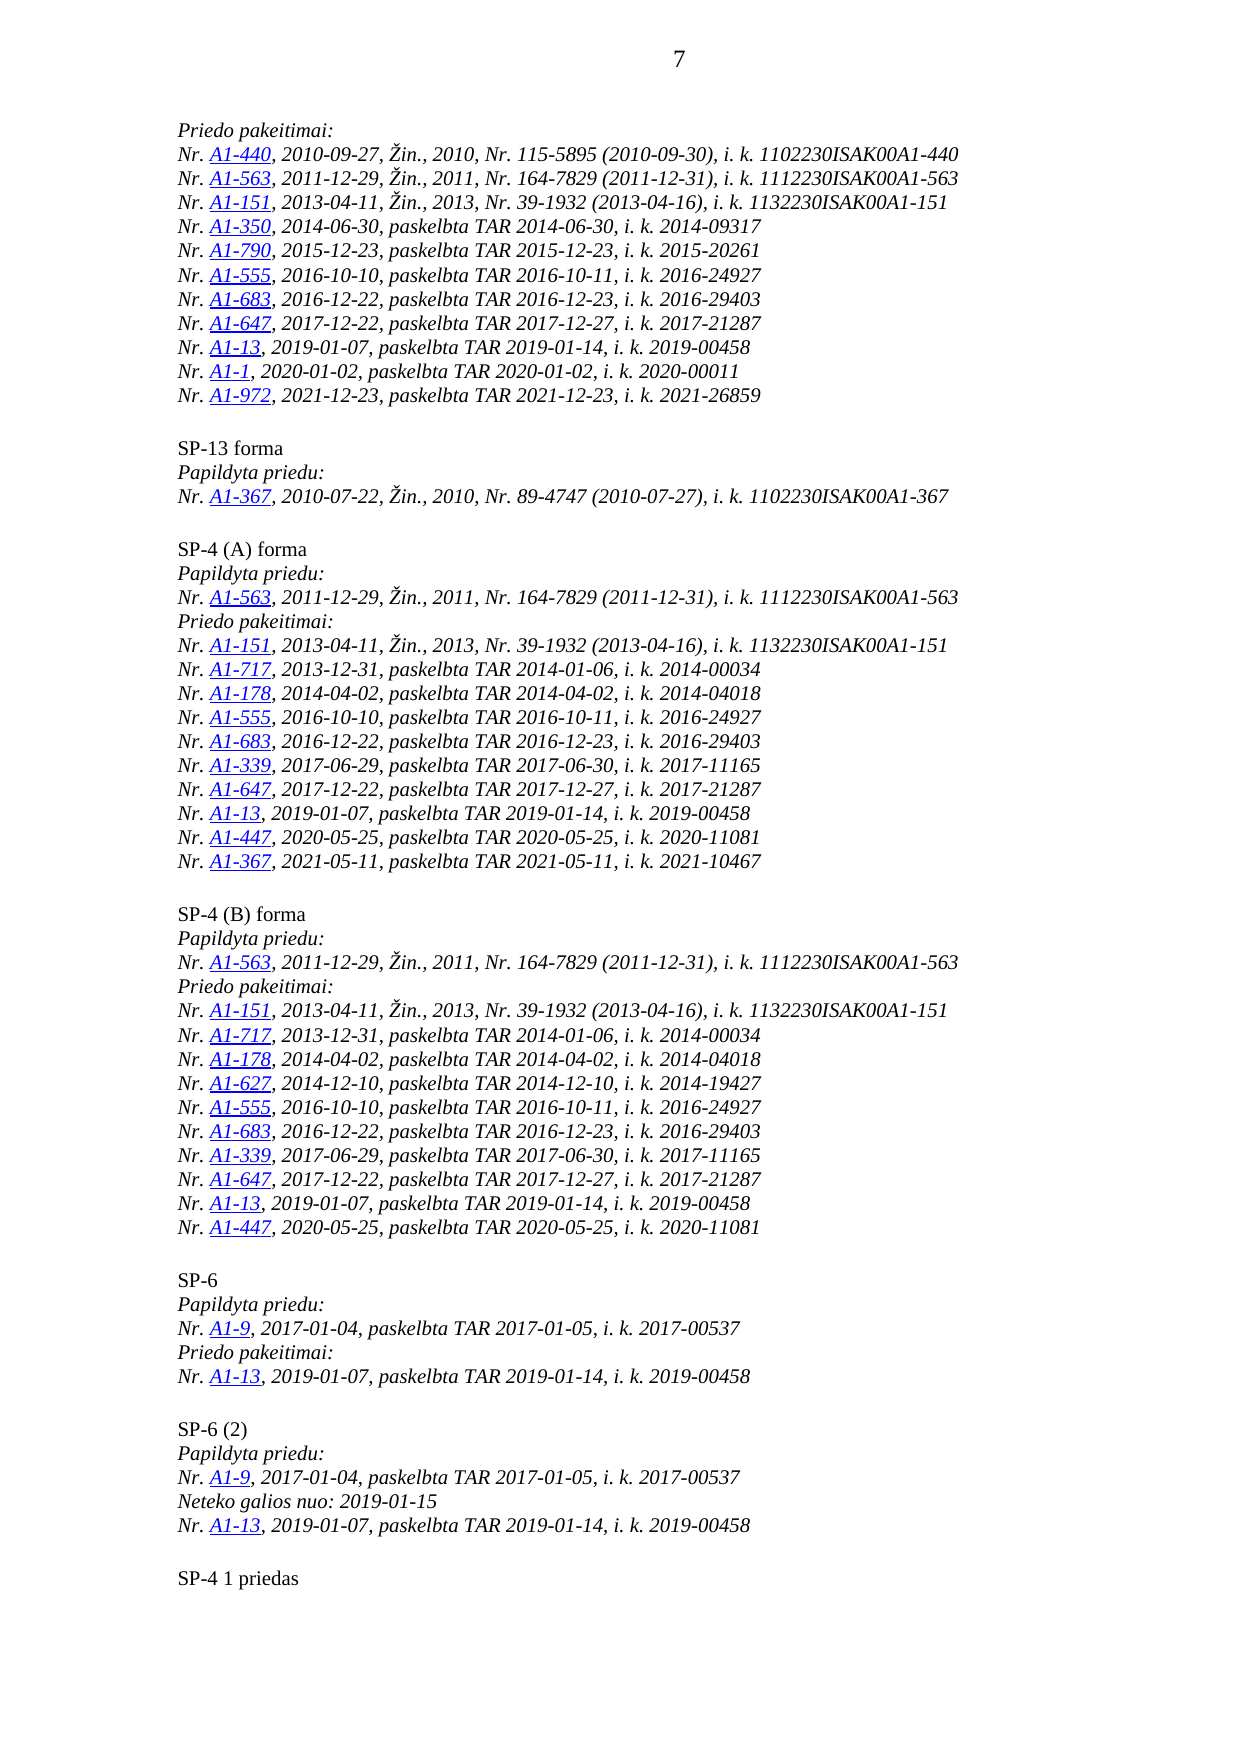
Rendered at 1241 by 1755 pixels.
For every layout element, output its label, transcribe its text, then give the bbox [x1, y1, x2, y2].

text SP-4 (A) forma [177, 537, 1181, 561]
text Nr. A1-367, 2021-05-11, paskelbta TAR 2021-05-11, i. k. 2021-10467 [177, 849, 1181, 873]
text Nr. A1-178, 2014-04-02, paskelbta TAR 2014-04-02, i. k. 2014-04018 [177, 681, 1181, 705]
text Nr. A1-555, 2016-10-10, paskelbta TAR 2016-10-11, i. k. 2016-24927 [177, 1095, 1181, 1119]
text Nr. A1-13, 2019-01-07, paskelbta TAR 2019-01-14, i. k. 2019-00458 [177, 335, 1181, 359]
text Nr. A1-440, 2010-09-27, Žin., 2010, Nr. 115-5895 (2010-09-30), i. k. 1102230ISAK00A1-440 [177, 142, 1181, 166]
text Nr. A1-563, 2011-12-29, Žin., 2011, Nr. 164-7829 (2011-12-31), i. k. 1112230ISAK00A1-563 [177, 950, 1181, 974]
text Papildyta priedu: [177, 460, 1181, 484]
text Nr. A1-972, 2021-12-23, paskelbta TAR 2021-12-23, i. k. 2021-26859 [177, 383, 1181, 407]
text SP-4 1 priedas [177, 1566, 1181, 1590]
text Nr. A1-447, 2020-05-25, paskelbta TAR 2020-05-25, i. k. 2020-11081 [177, 825, 1181, 849]
text Nr. A1-13, 2019-01-07, paskelbta TAR 2019-01-14, i. k. 2019-00458 [177, 1364, 1181, 1388]
text Nr. A1-151, 2013-04-11, Žin., 2013, Nr. 39-1932 (2013-04-16), i. k. 1132230ISAK00A1-151 [177, 190, 1181, 214]
text Nr. A1-647, 2017-12-22, paskelbta TAR 2017-12-27, i. k. 2017-21287 [177, 777, 1181, 801]
text SP-13 forma [177, 436, 1181, 460]
text Nr. A1-339, 2017-06-29, paskelbta TAR 2017-06-30, i. k. 2017-11165 [177, 1143, 1181, 1167]
text SP-6 (2) [177, 1417, 1181, 1441]
text Nr. A1-647, 2017-12-22, paskelbta TAR 2017-12-27, i. k. 2017-21287 [177, 1167, 1181, 1191]
text Nr. A1-555, 2016-10-10, paskelbta TAR 2016-10-11, i. k. 2016-24927 [177, 705, 1181, 729]
text Nr. A1-717, 2013-12-31, paskelbta TAR 2014-01-06, i. k. 2014-00034 [177, 657, 1181, 681]
text Papildyta priedu: [177, 561, 1181, 585]
text Nr. A1-790, 2015-12-23, paskelbta TAR 2015-12-23, i. k. 2015-20261 [177, 238, 1181, 262]
text Nr. A1-9, 2017-01-04, paskelbta TAR 2017-01-05, i. k. 2017-00537 [177, 1465, 1181, 1489]
text SP-4 (B) forma [177, 902, 1181, 926]
text Nr. A1-367, 2010-07-22, Žin., 2010, Nr. 89-4747 (2010-07-27), i. k. 1102230ISAK00A1-367 [177, 484, 1181, 508]
text Nr. A1-647, 2017-12-22, paskelbta TAR 2017-12-27, i. k. 2017-21287 [177, 311, 1181, 335]
text SP-6 [177, 1268, 1181, 1292]
text Nr. A1-563, 2011-12-29, Žin., 2011, Nr. 164-7829 (2011-12-31), i. k. 1112230ISAK00A1-563 [177, 585, 1181, 609]
text Priedo pakeitimai: [177, 974, 1181, 998]
text Nr. A1-627, 2014-12-10, paskelbta TAR 2014-12-10, i. k. 2014-19427 [177, 1071, 1181, 1095]
text Nr. A1-151, 2013-04-11, Žin., 2013, Nr. 39-1932 (2013-04-16), i. k. 1132230ISAK00A1-151 [177, 633, 1181, 657]
text Nr. A1-178, 2014-04-02, paskelbta TAR 2014-04-02, i. k. 2014-04018 [177, 1047, 1181, 1071]
text Priedo pakeitimai: [177, 118, 1181, 142]
text Nr. A1-13, 2019-01-07, paskelbta TAR 2019-01-14, i. k. 2019-00458 [177, 801, 1181, 825]
text Nr. A1-447, 2020-05-25, paskelbta TAR 2020-05-25, i. k. 2020-11081 [177, 1215, 1181, 1239]
text Nr. A1-9, 2017-01-04, paskelbta TAR 2017-01-05, i. k. 2017-00537 [177, 1316, 1181, 1340]
text Nr. A1-350, 2014-06-30, paskelbta TAR 2014-06-30, i. k. 2014-09317 [177, 214, 1181, 238]
text Papildyta priedu: [177, 926, 1181, 950]
text Nr. A1-13, 2019-01-07, paskelbta TAR 2019-01-14, i. k. 2019-00458 [177, 1191, 1181, 1215]
text Nr. A1-563, 2011-12-29, Žin., 2011, Nr. 164-7829 (2011-12-31), i. k. 1112230ISAK00A1-563 [177, 166, 1181, 190]
text Nr. A1-339, 2017-06-29, paskelbta TAR 2017-06-30, i. k. 2017-11165 [177, 753, 1181, 777]
text Nr. A1-13, 2019-01-07, paskelbta TAR 2019-01-14, i. k. 2019-00458 [177, 1513, 1181, 1537]
text Nr. A1-151, 2013-04-11, Žin., 2013, Nr. 39-1932 (2013-04-16), i. k. 1132230ISAK00A1-151 [177, 998, 1181, 1022]
text Nr. A1-683, 2016-12-22, paskelbta TAR 2016-12-23, i. k. 2016-29403 [177, 1119, 1181, 1143]
text Nr. A1-683, 2016-12-22, paskelbta TAR 2016-12-23, i. k. 2016-29403 [177, 287, 1181, 311]
text Nr. A1-1, 2020-01-02, paskelbta TAR 2020-01-02, i. k. 2020-00011 [177, 359, 1181, 383]
text Nr. A1-683, 2016-12-22, paskelbta TAR 2016-12-23, i. k. 2016-29403 [177, 729, 1181, 753]
text Nr. A1-717, 2013-12-31, paskelbta TAR 2014-01-06, i. k. 2014-00034 [177, 1022, 1181, 1047]
text Priedo pakeitimai: [177, 1340, 1181, 1364]
text Priedo pakeitimai: [177, 609, 1181, 633]
text Papildyta priedu: [177, 1441, 1181, 1465]
text Papildyta priedu: [177, 1292, 1181, 1316]
text Nr. A1-555, 2016-10-10, paskelbta TAR 2016-10-11, i. k. 2016-24927 [177, 262, 1181, 287]
text Neteko galios nuo: 2019-01-15 [177, 1489, 1181, 1513]
